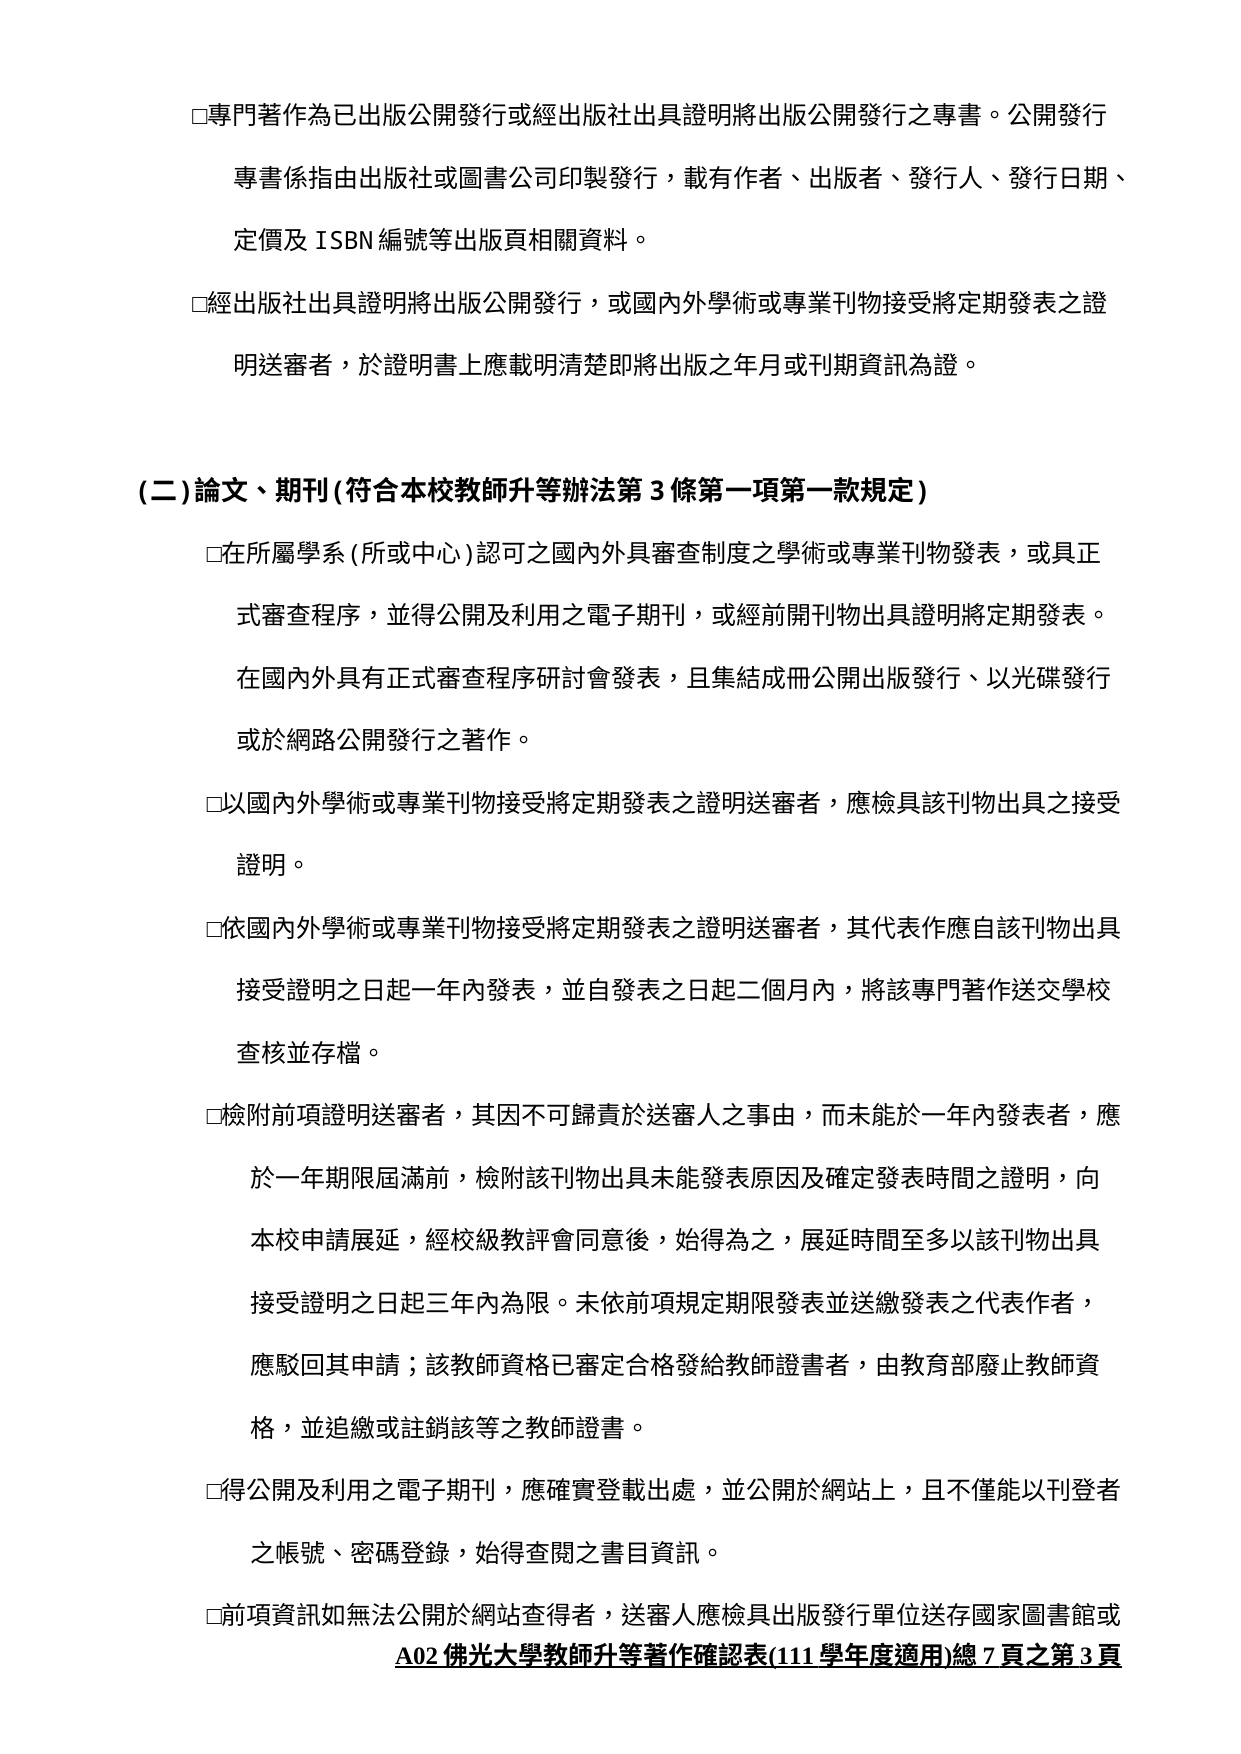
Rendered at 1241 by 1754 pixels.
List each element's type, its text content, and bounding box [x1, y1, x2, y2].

text □得公開及利用之電子期刊，應確實登載出處，並公開於網站上，且不僅能以刊登者之帳號、密碼登錄，始得查閱之書目資訊。 [207, 1447, 1122, 1572]
text (二)論文、期刊(符合本校教師升等辦法第3條第一項第一款規定) [118, 447, 1122, 509]
text □在所屬學系(所或中心)認可之國內外具審查制度之學術或專業刊物發表，或具正式審查程序，並得公開及利用之電子期刊，或經前開刊物出具證明將定期發表。在國內外具有正式審查程序研討會發表，且集結成冊公開出版發行、以光碟發行或於網路公開發行之著作。 [207, 509, 1122, 759]
text □檢附前項證明送審者，其因不可歸責於送審人之事由，而未能於一年內發表者，應於一年期限屆滿前，檢附該刊物出具未能發表原因及確定發表時間之證明，向本校申請展延，經校級教評會同意後，始得為之，展延時間至多以該刊物出具接受證明之日起三年內為限。未依前項規定期限發表並送繳發表之代表作者，應駁回其申請；該教師資格已審定合格發給教師證書者，由教育部廢止教師資格，並追繳或註銷該等之教師證書。 [207, 1072, 1122, 1447]
text □前項資訊如無法公開於網站查得者，送審人應檢具出版發行單位送存國家圖書館或 [207, 1572, 1122, 1634]
text □依國內外學術或專業刊物接受將定期發表之證明送審者，其代表作應自該刊物出具接受證明之日起一年內發表，並自發表之日起二個月內，將該專門著作送交學校查核並存檔。 [207, 884, 1122, 1072]
text □經出版社出具證明將出版公開發行，或國內外學術或專業刊物接受將定期發表之證明送審者，於證明書上應載明清楚即將出版之年月或刊期資訊為證。 [192, 259, 1122, 384]
text □專門著作為已出版公開發行或經出版社出具證明將出版公開發行之專書。公開發行專書係指由出版社或圖書公司印製發行，載有作者、出版者、發行人、發行日期、定價及ISBN編號等出版頁相關資料。 [192, 72, 1122, 259]
text □以國內外學術或專業刊物接受將定期發表之證明送審者，應檢具該刊物出具之接受證明。 [207, 759, 1122, 884]
